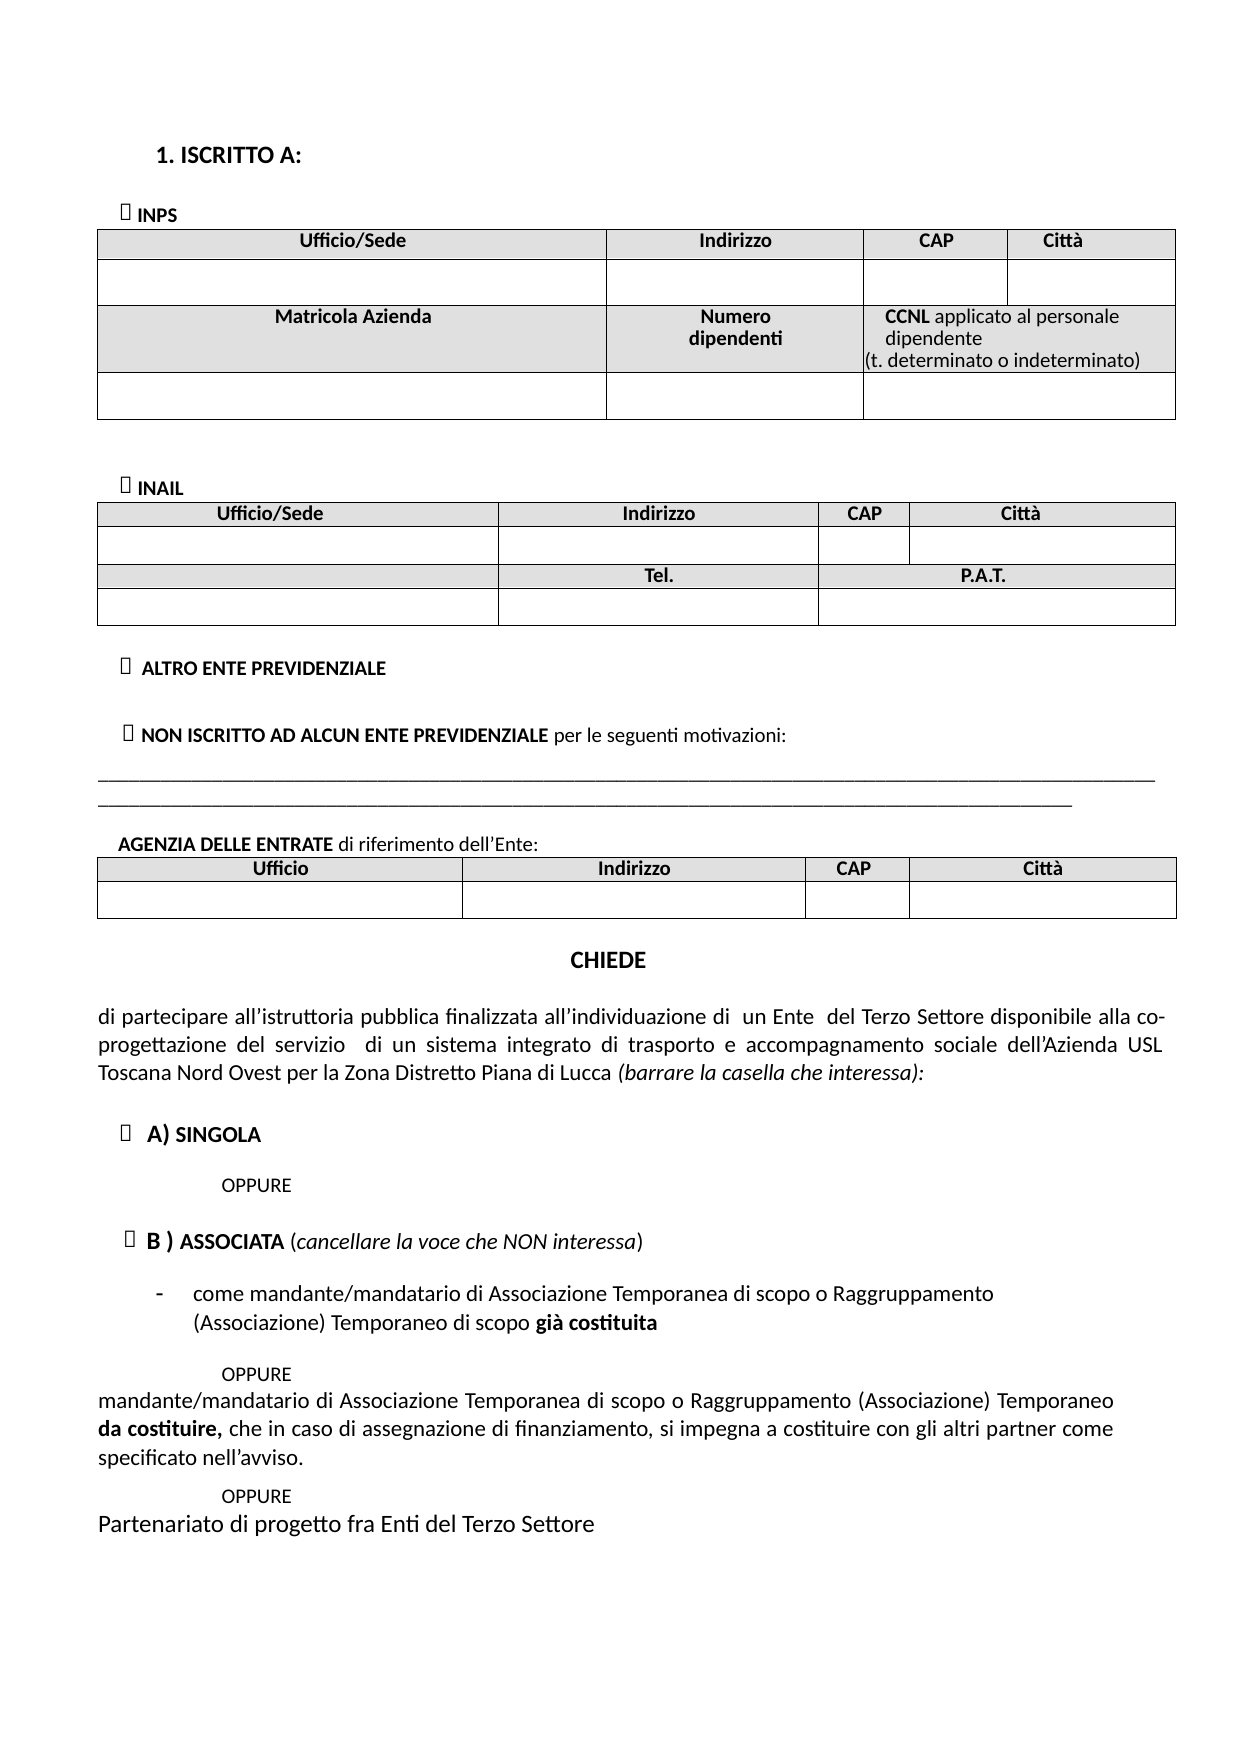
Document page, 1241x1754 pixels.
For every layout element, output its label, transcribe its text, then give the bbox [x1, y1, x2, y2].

table_cell [806, 882, 909, 918]
table_cell Matricola Azienda [98, 306, 606, 372]
table_header Città [910, 503, 1175, 526]
text  ALTRO ENTE PREVIDENZIALE [118, 650, 1165, 683]
text AGENZIA DELLE ENTRATE di riferimento dell’Ente: [118, 831, 1165, 857]
table_cell [98, 260, 606, 305]
text di partecipare all’istruttoria pubblica finalizzata all’individuazione di un Ente del Terzo Settore disponibile alla co-progettazione del servizio di un sistema integrato di trasporto e accompagnamento sociale dell’Azienda USL Toscana Nord Ovest per la Zona Distretto Piana di Lucca (barrare la casella che interessa): [98, 1002, 1165, 1087]
table_cell [910, 527, 1175, 563]
text 1. ISCRITTO A: [155, 139, 1165, 170]
table_cell [864, 260, 1007, 305]
table_cell [98, 565, 498, 587]
table_cell [499, 589, 818, 625]
table_header Ufficio/Sede [98, 230, 606, 258]
table_header Indirizzo [607, 230, 863, 258]
table_header Città [910, 858, 1176, 881]
table_cell P.A.T. [819, 565, 1175, 587]
list come mandante/mandatario di Associazione Temporanea di scopo o Raggruppamento (Associazione) Temporaneo di scopo già costituita [155, 1274, 1111, 1336]
table_header Indirizzo [463, 858, 805, 881]
text  A) SINGOLA [118, 1117, 1165, 1149]
text  NON ISCRITTO AD ALCUN ENTE PREVIDENZIALE per le seguenti motivazioni: [98, 717, 1165, 749]
text OPPURE [221, 1173, 1165, 1198]
table_cell Numero dipendenti [607, 306, 863, 372]
text OPPURE [221, 1483, 1165, 1508]
table_header CAP [806, 858, 909, 881]
table_header Ufficio/Sede [98, 503, 498, 526]
table_cell [98, 373, 606, 418]
text  INAIL [118, 469, 1165, 502]
table_cell [607, 260, 863, 305]
table_cell [1008, 260, 1175, 305]
table_cell [98, 527, 498, 563]
table_cell Tel. [499, 565, 818, 587]
table_cell [864, 373, 1175, 418]
text OPPURE [221, 1361, 1165, 1387]
table_cell [463, 882, 805, 918]
table_header CAP [819, 503, 909, 526]
table_header Città [1008, 230, 1175, 258]
table_header CAP [864, 230, 1007, 258]
table_cell [607, 373, 863, 418]
table_header Ufficio [98, 858, 462, 881]
table_cell CCNL applicato al personale dipendente (t. determinato o indeterminato) [864, 306, 1175, 372]
text  INPS [118, 196, 1165, 229]
table_cell [910, 882, 1176, 918]
text  B ) ASSOCIATA (cancellare la voce che NON interessa) [123, 1223, 1165, 1256]
table_cell [499, 527, 818, 563]
table_cell [98, 589, 498, 625]
table_cell [819, 527, 909, 563]
table_cell [819, 589, 1175, 625]
text ____________________________________________________________________________________________________________________________________________________________________________________________________ [98, 759, 1165, 810]
table_cell [98, 882, 462, 918]
text CHIEDE [570, 944, 1165, 974]
text mandante/mandatario di Associazione Temporanea di scopo o Raggruppamento (Associazione) Temporaneo da costituire, che in caso di assegnazione di finanziamento, si impegna a costituire con gli altri partner come specificato nell’avviso. [98, 1387, 1115, 1471]
text Partenariato di progetto fra Enti del Terzo Settore [98, 1508, 1115, 1539]
table_header Indirizzo [499, 503, 818, 526]
